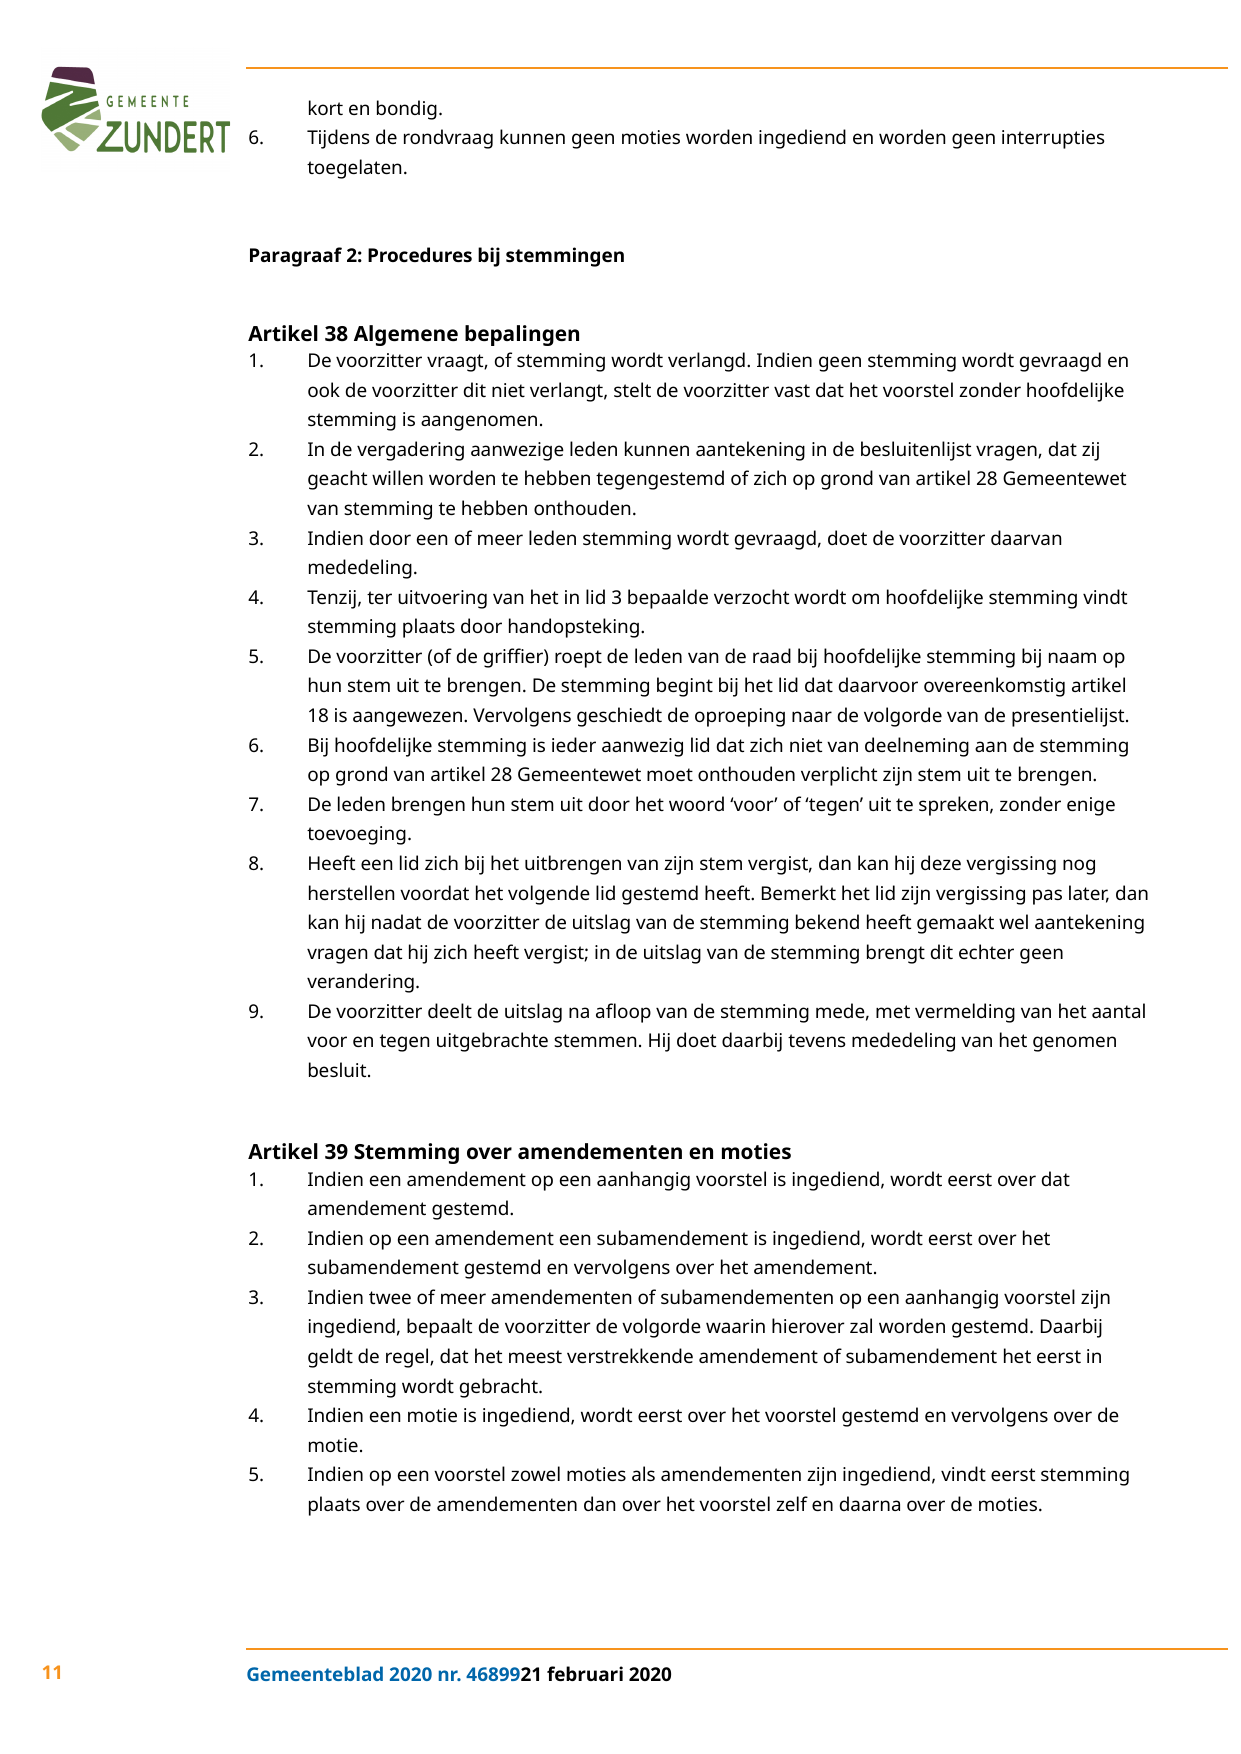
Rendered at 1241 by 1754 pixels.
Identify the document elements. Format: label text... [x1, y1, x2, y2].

text Artikel 39 Stemming over amendementen en moties [248, 1137, 1152, 1166]
list Bij hoofdelijke stemming is ieder aanwezig lid dat zich niet van deelneming aan de stemming op grond van artikel 28 Gemeentewet moet onthouden verplicht zijn stem uit te brengen. [248, 732, 1152, 787]
text Paragraaf 2: Procedures bij stemmingen [248, 243, 1152, 268]
list Indien een motie is ingediend, wordt eerst over het voorstel gestemd en vervolgens over de motie. [248, 1402, 1152, 1458]
list De leden brengen hun stem uit door het woord ‘voor’ of ‘tegen’ uit te spreken, zonder enige toevoeging. [248, 791, 1152, 846]
list Heeft een lid zich bij het uitbrengen van zijn stem vergist, dan kan hij deze vergissing nog herstellen voordat het volgende lid gestemd heeft. Bemerkt het lid zijn vergissing pas later, dan kan hij nadat de voorzitter de uitslag van de stemming bekend heeft gemaakt wel aantekening vragen dat hij zich heeft vergist; in de uitslag van de stemming brengt dit echter geen verandering. [248, 850, 1152, 994]
list Tijdens de rondvraag kunnen geen moties worden ingediend en worden geen interrupties toegelaten. [248, 124, 1152, 180]
list Indien een amendement op een aanhangig voorstel is ingediend, wordt eerst over dat amendement gestemd. [248, 1166, 1152, 1221]
list Tenzij, ter uitvoering van het in lid 3 bepaalde verzocht wordt om hoofdelijke stemming vindt stemming plaats door handopsteking. [248, 584, 1152, 639]
list Indien op een voorstel zowel moties als amendementen zijn ingediend, vindt eerst stemming plaats over de amendementen dan over het voorstel zelf en daarna over de moties. [248, 1462, 1152, 1517]
list De voorzitter vraagt, of stemming wordt verlangd. Indien geen stemming wordt gevraagd en ook de voorzitter dit niet verlangt, stelt de voorzitter vast dat het voorstel zonder hoofdelijke stemming is aangenomen. [248, 347, 1152, 432]
text Artikel 38 Algemene bepalingen [248, 319, 1152, 347]
list kort en bondig. [248, 95, 1152, 121]
picture [41, 47, 231, 172]
list Indien op een amendement een subamendement is ingediend, wordt eerst over het subamendement gestemd en vervolgens over het amendement. [248, 1225, 1152, 1280]
list In de vergadering aanwezige leden kunnen aantekening in de besluitenlijst vragen, dat zij geacht willen worden te hebben tegengestemd of zich op grond van artikel 28 Gemeentewet van stemming te hebben onthouden. [248, 436, 1152, 521]
list De voorzitter (of de griffier) roept de leden van de raad bij hoofdelijke stemming bij naam op hun stem uit te brengen. De stemming begint bij het lid dat daarvoor overeenkomstig artikel 18 is aangewezen. Vervolgens geschiedt de oproeping naar de volgorde van de presentielijst. [248, 643, 1152, 728]
list Indien twee of meer amendementen of subamendementen op een aanhangig voorstel zijn ingediend, bepaalt de voorzitter de volgorde waarin hierover zal worden gestemd. Daarbij geldt de regel, dat het meest verstrekkende amendement of subamendement het eerst in stemming wordt gebracht. [248, 1284, 1152, 1398]
list De voorzitter deelt de uitslag na afloop van de stemming mede, met vermelding van het aantal voor en tegen uitgebrachte stemmen. Hij doet daarbij tevens mededeling van het genomen besluit. [248, 998, 1152, 1083]
list Indien door een of meer leden stemming wordt gevraagd, doet de voorzitter daarvan mededeling. [248, 525, 1152, 580]
